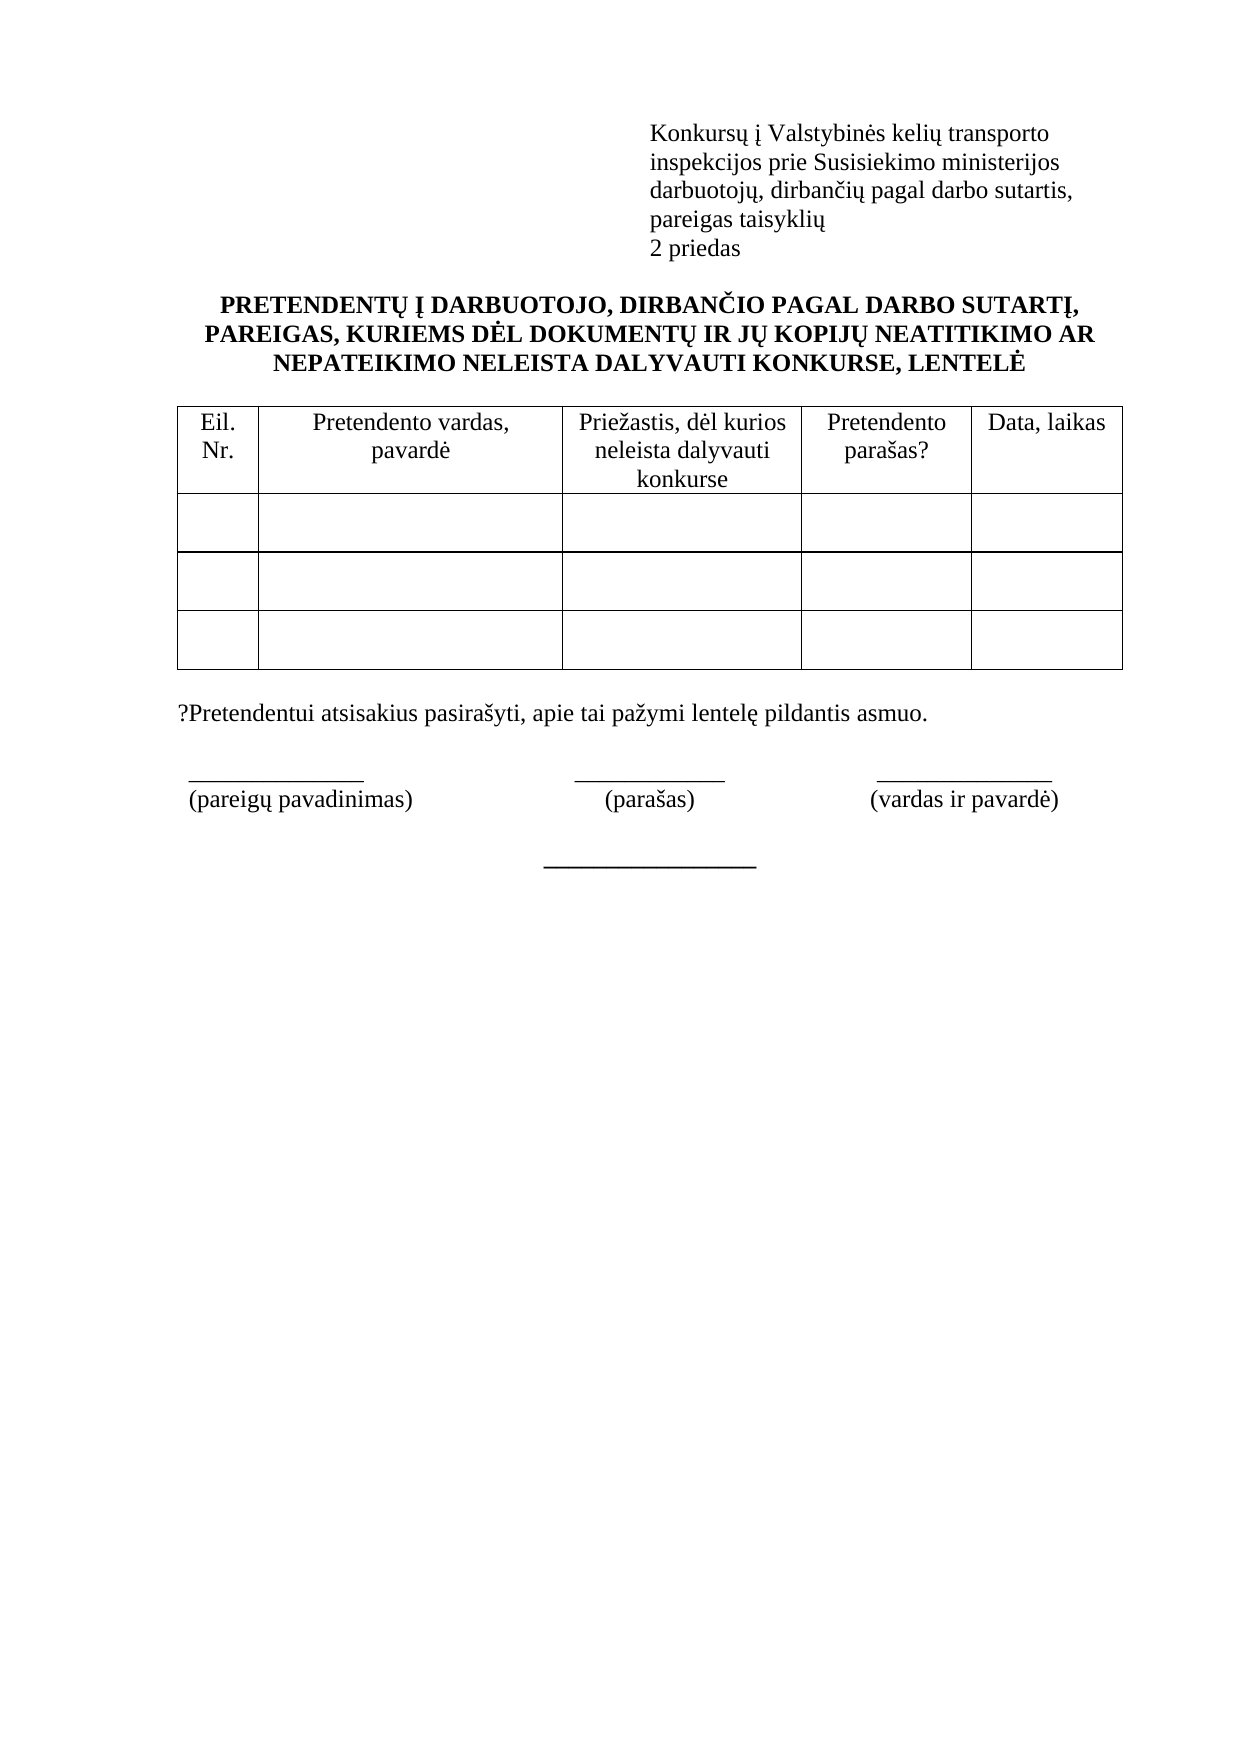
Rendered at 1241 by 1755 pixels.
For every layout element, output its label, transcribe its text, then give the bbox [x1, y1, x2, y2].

table_cell [178, 494, 258, 551]
table_cell [178, 611, 258, 668]
table_header ______________ (vardas ir pavardė) [807, 756, 1122, 813]
table_cell [972, 611, 1122, 668]
table_cell [563, 494, 801, 551]
table_header Pretendento parašas? [802, 407, 971, 493]
text 2 priedas [649, 233, 1122, 262]
table_header Pretendento vardas, pavardė [259, 407, 562, 493]
table_cell [259, 553, 562, 610]
text _________________ [177, 842, 1122, 871]
text inspekcijos prie Susisiekimo ministerijos [649, 147, 1122, 176]
text pareigas taisyklių [649, 204, 1122, 233]
text Konkursų į Valstybinės kelių transporto [649, 118, 1122, 147]
table_header Priežastis, dėl kurios neleista dalyvauti konkurse [563, 407, 801, 493]
text PRETENDENTŲ Į DARBUOTOJO, DIRBANČIO PAGAL DARBO SUTARTĮ, PAREIGAS, KURIEMS DĖL DOKUMENTŲ IR JŲ KOPIJŲ NEATITIKIMO AR NEPATEIKIMO NELEISTA DALYVAUTI KONKURSE, LENTELĖ [177, 291, 1122, 377]
table_cell [802, 611, 971, 668]
table_header ____________ (parašas) [493, 756, 807, 813]
table_cell [563, 553, 801, 610]
text ?Pretendentui atsisakius pasirašyti, apie tai pažymi lentelę pildantis asmuo. [177, 698, 1122, 727]
table_cell [972, 494, 1122, 551]
table_cell [259, 494, 562, 551]
table_header Eil. Nr. [178, 407, 258, 493]
table_cell [259, 611, 562, 668]
text darbuotojų, dirbančių pagal darbo sutartis, [649, 176, 1122, 204]
table_cell [563, 611, 801, 668]
table_cell [802, 494, 971, 551]
table_cell [802, 553, 971, 610]
table_cell [178, 553, 258, 610]
table_cell [972, 553, 1122, 610]
table_header ______________ (pareigų pavadinimas) [177, 756, 493, 813]
table_header Data, laikas [972, 407, 1122, 493]
